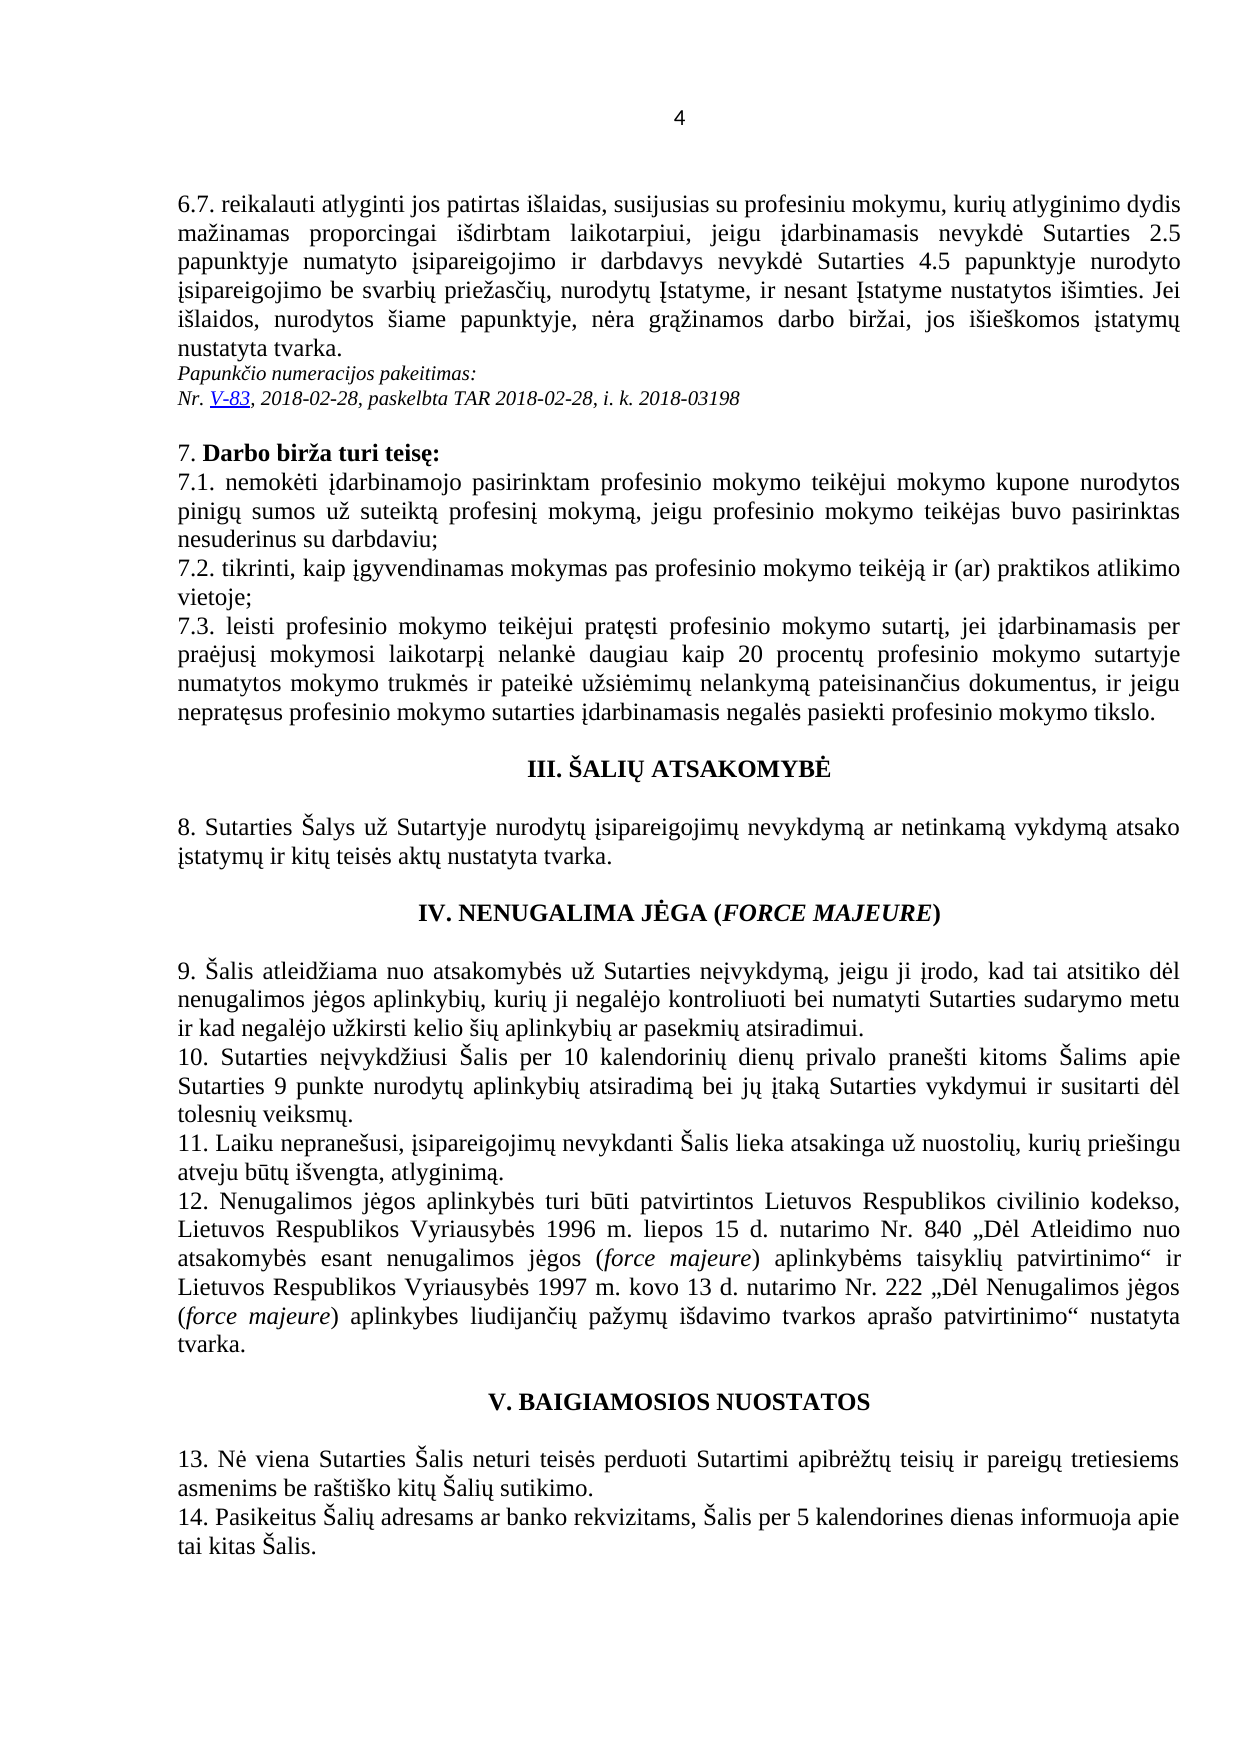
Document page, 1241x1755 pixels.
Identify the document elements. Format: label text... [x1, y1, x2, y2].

text 11. Laiku nepranešusi, įsipareigojimų nevykdanti Šalis lieka atsakinga už nuostolių, kurių priešingu atveju būtų išvengta, atlyginimą. [177, 1128, 1181, 1186]
text V. BAIGIAMOSIOS NUOSTATOS [177, 1387, 1181, 1416]
text 13. Nė viena Sutarties Šalis neturi teisės perduoti Sutartimi apibrėžtų teisių ir pareigų tretiesiems asmenims be raštiško kitų Šalių sutikimo. [177, 1444, 1181, 1502]
text Papunkčio numeracijos pakeitimas: [177, 361, 1181, 385]
text 7.3. leisti profesinio mokymo teikėjui pratęsti profesinio mokymo sutartį, jei įdarbinamasis per praėjusį mokymosi laikotarpį nelankė daugiau kaip 20 procentų profesinio mokymo sutartyje numatytos mokymo trukmės ir pateikė užsiėmimų nelankymą pateisinančius dokumentus, ir jeigu nepratęsus profesinio mokymo sutarties įdarbinamasis negalės pasiekti profesinio mokymo tikslo. [177, 611, 1181, 726]
text IV. NENUGALIMA JĖGA (FORCE MAJEURE) [177, 898, 1181, 927]
text Nr. V-83, 2018-02-28, paskelbta TAR 2018-02-28, i. k. 2018-03198 [177, 385, 1181, 409]
text 8. Sutarties Šalys už Sutartyje nurodytų įsipareigojimų nevykdymą ar netinkamą vykdymą atsako įstatymų ir kitų teisės aktų nustatyta tvarka. [177, 812, 1181, 869]
text III. ŠALIŲ ATSAKOMYBĖ [177, 754, 1181, 783]
text 14. Pasikeitus Šalių adresams ar banko rekvizitams, Šalis per 5 kalendorines dienas informuoja apie tai kitas Šalis. [177, 1502, 1181, 1559]
text 7.1. nemokėti įdarbinamojo pasirinktam profesinio mokymo teikėjui mokymo kupone nurodytos pinigų sumos už suteiktą profesinį mokymą, jeigu profesinio mokymo teikėjas buvo pasirinktas nesuderinus su darbdaviu; [177, 467, 1181, 553]
text 6.7. reikalauti atlyginti jos patirtas išlaidas, susijusias su profesiniu mokymu, kurių atlyginimo dydis mažinamas proporcingai išdirbtam laikotarpiui, jeigu įdarbinamasis nevykdė Sutarties 2.5 papunktyje numatyto įsipareigojimo ir darbdavys nevykdė Sutarties 4.5 papunktyje nurodyto įsipareigojimo be svarbių priežasčių, nurodytų Įstatyme, ir nesant Įstatyme nustatytos išimties. Jei išlaidos, nurodytos šiame papunktyje, nėra grąžinamos darbo biržai, jos išieškomos įstatymų nustatyta tvarka. [177, 189, 1181, 361]
text 7. Darbo birža turi teisę: [177, 438, 1181, 467]
text 9. Šalis atleidžiama nuo atsakomybės už Sutarties neįvykdymą, jeigu ji įrodo, kad tai atsitiko dėl nenugalimos jėgos aplinkybių, kurių ji negalėjo kontroliuoti bei numatyti Sutarties sudarymo metu ir kad negalėjo užkirsti kelio šių aplinkybių ar pasekmių atsiradimui. [177, 956, 1181, 1042]
text 7.2. tikrinti, kaip įgyvendinamas mokymas pas profesinio mokymo teikėją ir (ar) praktikos atlikimo vietoje; [177, 553, 1181, 611]
text 10. Sutarties neįvykdžiusi Šalis per 10 kalendorinių dienų privalo pranešti kitoms Šalims apie Sutarties 9 punkte nurodytų aplinkybių atsiradimą bei jų įtaką Sutarties vykdymui ir susitarti dėl tolesnių veiksmų. [177, 1042, 1181, 1128]
text 12. Nenugalimos jėgos aplinkybės turi būti patvirtintos Lietuvos Respublikos civilinio kodekso, Lietuvos Respublikos Vyriausybės 1996 m. liepos 15 d. nutarimo Nr. 840 „Dėl Atleidimo nuo atsakomybės esant nenugalimos jėgos (force majeure) aplinkybėms taisyklių patvirtinimo“ ir Lietuvos Respublikos Vyriausybės 1997 m. kovo 13 d. nutarimo Nr. 222 „Dėl Nenugalimos jėgos (force majeure) aplinkybes liudijančių pažymų išdavimo tvarkos aprašo patvirtinimo“ nustatyta tvarka. [177, 1186, 1181, 1358]
